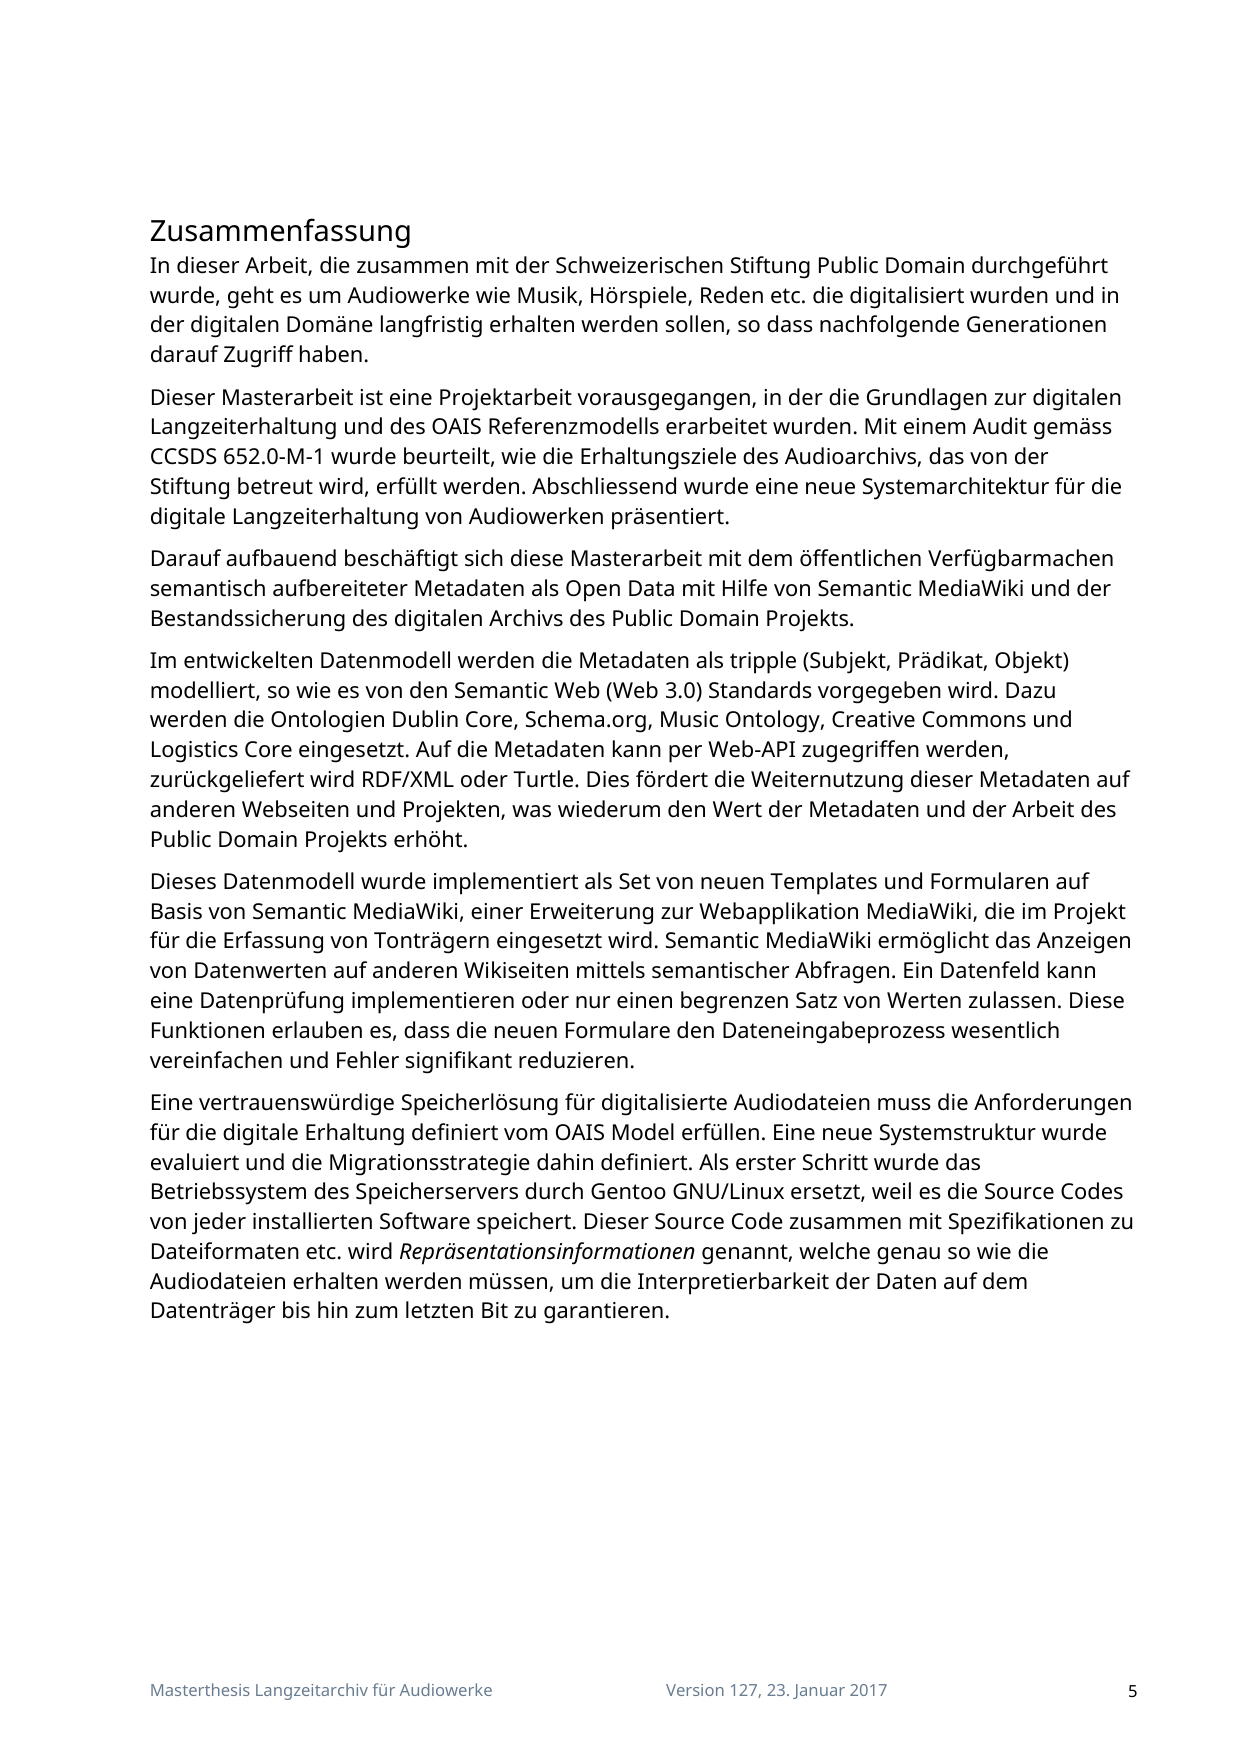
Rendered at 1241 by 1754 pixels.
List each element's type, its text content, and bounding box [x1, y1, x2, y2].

text Zusammenfassung [149, 210, 1136, 250]
text Eine vertrauenswürdige Speicherlösung für digitalisierte Audiodateien muss die Anforderungen für die digitale Erhaltung definiert vom OAIS Model erfüllen. Eine neue Systemstruktur wurde evaluiert und die Migrationsstrategie dahin definiert. Als erster Schritt wurde das Betriebssystem des Speicherservers durch Gentoo GNU/Linux ersetzt, weil es die Source Codes von jeder installierten Software speichert. Dieser Source Code zusammen mit Spezifikationen zu Dateiformaten etc. wird Repräsentationsinformationen genannt, welche genau so wie die Audiodateien erhalten werden müssen, um die Interpretierbarkeit der Daten auf dem Datenträger bis hin zum letzten Bit zu garantieren. [149, 1087, 1136, 1325]
text Dieser Masterarbeit ist eine Projektarbeit vorausgegangen, in der die Grundlagen zur digitalen Langzeiterhaltung und des OAIS Referenzmodells erarbeitet wurden. Mit einem Audit gemäss CCSDS 652.0-M-1 wurde beurteilt, wie die Erhaltungsziele des Audioarchivs, das von der Stiftung betreut wird, erfüllt werden. Abschliessend wurde eine neue Systemarchitektur für die digitale Langzeiterhaltung von Audiowerken präsentiert. [149, 382, 1136, 531]
text Dieses Datenmodell wurde implementiert als Set von neuen Templates und Formularen auf Basis von Semantic MediaWiki, einer Erweiterung zur Webapplikation MediaWiki, die im Projekt für die Erfassung von Tonträgern eingesetzt wird. Semantic MediaWiki ermöglicht das Anzeigen von Datenwerten auf anderen Wikiseiten mittels semantischer Abfragen. Ein Datenfeld kann eine Datenprüfung implementieren oder nur einen begrenzen Satz von Werten zulassen. Diese Funktionen erlauben es, dass die neuen Formulare den Dateneingabeprozess wesentlich vereinfachen und Fehler signifikant reduzieren. [149, 866, 1136, 1074]
text Darauf aufbauend beschäftigt sich diese Masterarbeit mit dem öffentlichen Verfügbarmachen semantisch aufbereiteter Metadaten als Open Data mit Hilfe von Semantic MediaWiki und der Bestandssicherung des digitalen Archivs des Public Domain Projekts. [149, 543, 1136, 632]
text Im entwickelten Datenmodell werden die Metadaten als tripple (Subjekt, Prädikat, Objekt) modelliert, so wie es von den Semantic Web (Web 3.0) Standards vorgegeben wird. Dazu werden die Ontologien Dublin Core, Schema.org, Music Ontology, Creative Commons und Logistics Core eingesetzt. Auf die Metadaten kann per Web-API zugegriffen werden, zurückgeliefert wird RDF/XML oder Turtle. Dies fördert die Weiternutzung dieser Metadaten auf anderen Webseiten und Projekten, was wiederum den Wert der Metadaten und der Arbeit des Public Domain Projekts erhöht. [149, 645, 1136, 853]
text In dieser Arbeit, die zusammen mit der Schweizerischen Stiftung Public Domain durchgeführt wurde, geht es um Audiowerke wie Musik, Hörspiele, Reden etc. die digitalisiert wurden und in der digitalen Domäne langfristig erhalten werden sollen, so dass nachfolgende Generationen darauf Zugriff haben. [149, 250, 1136, 369]
